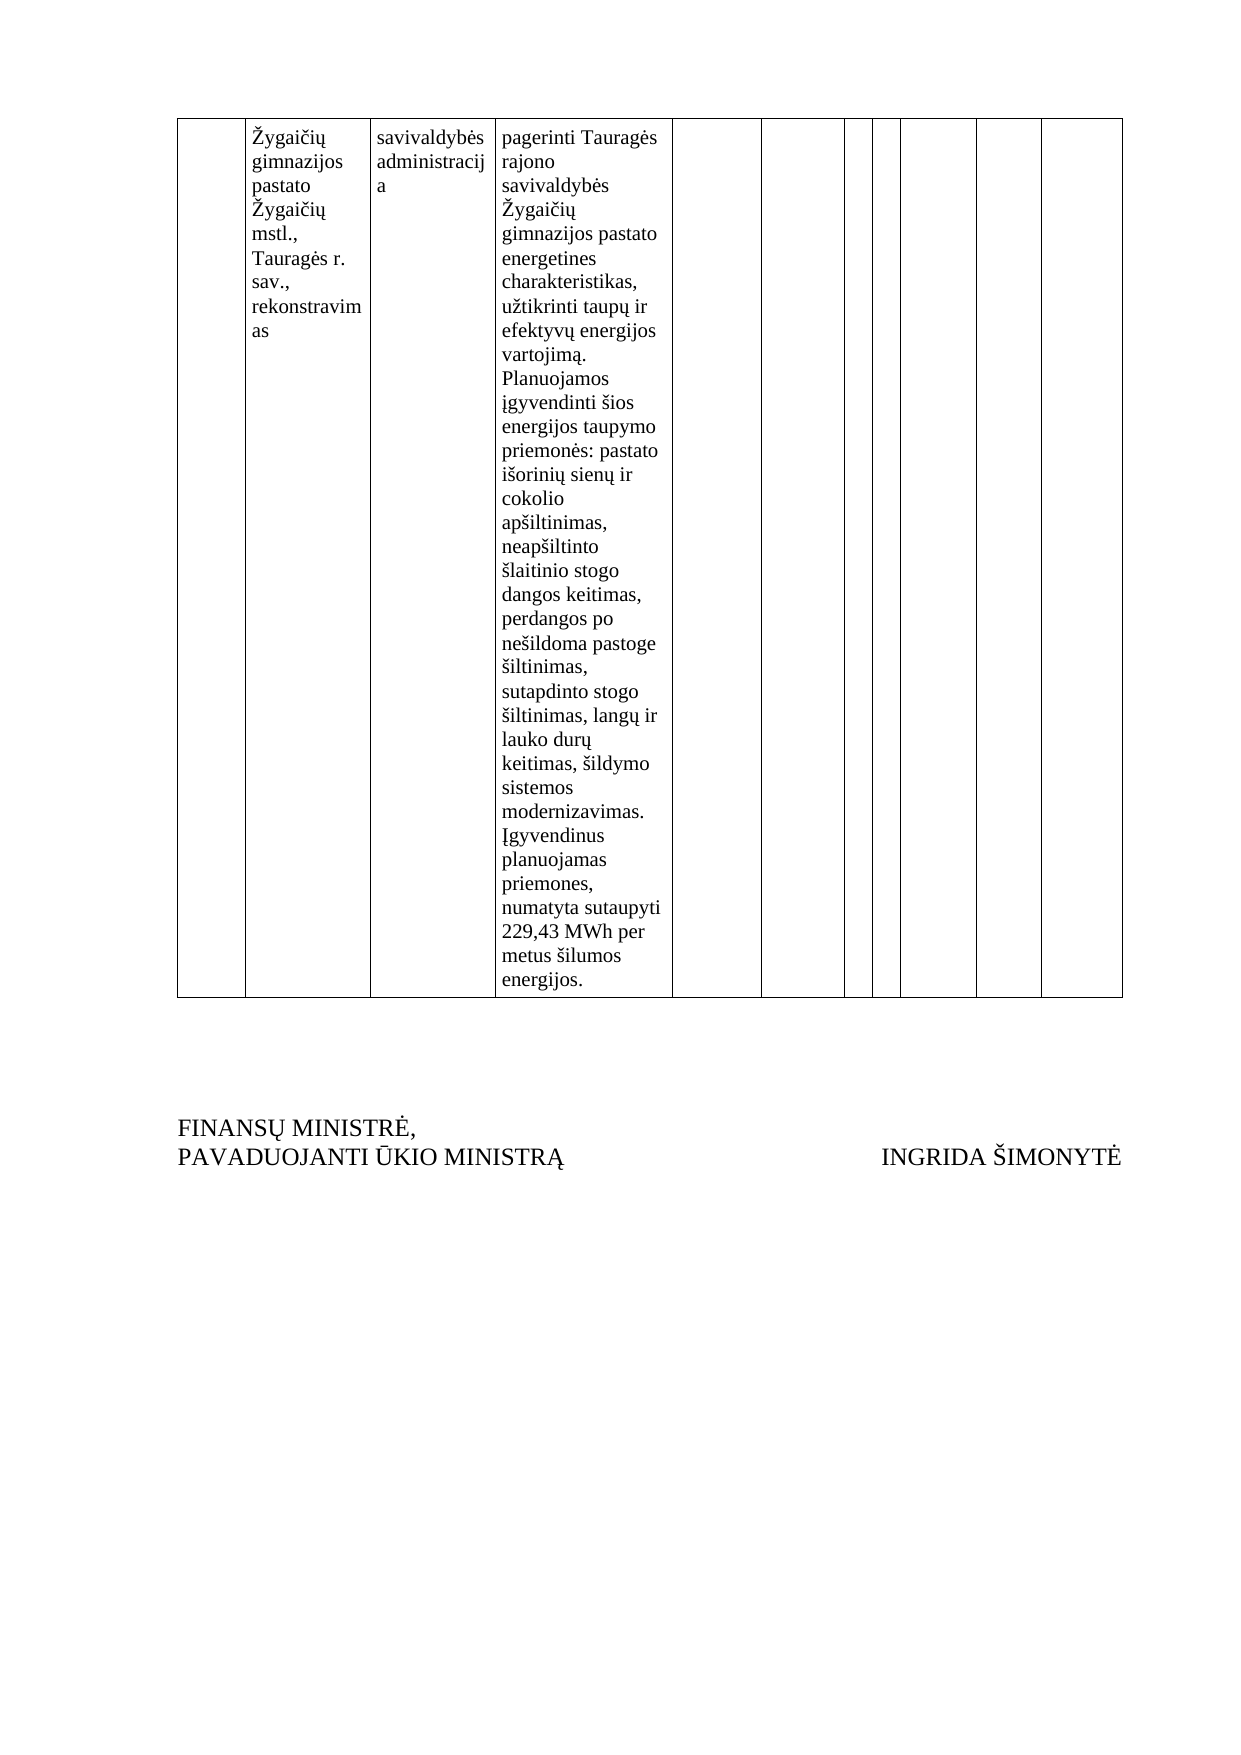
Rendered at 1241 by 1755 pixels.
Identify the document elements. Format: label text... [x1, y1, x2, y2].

table_header [901, 119, 976, 997]
table_header [762, 119, 844, 997]
table_header [673, 119, 761, 997]
table_header - [845, 119, 872, 997]
text Finansų ministrė, [177, 1113, 1122, 1142]
table_header [178, 119, 245, 997]
table_header - [873, 119, 900, 997]
table_header pagerinti Tauragės rajono savivaldybės Žygaičių gimnazijos pastato energetines charakteristikas, užtikrinti taupų ir efektyvų energijos vartojimą. Planuojamos įgyvendinti šios energijos taupymo priemonės: pastato išorinių sienų ir cokolio apšiltinimas, neapšiltinto šlaitinio stogo dangos keitimas, perdangos po nešildoma pastoge šiltinimas, sutapdinto stogo šiltinimas, langų ir lauko durų keitimas, šildymo sistemos modernizavimas. Įgyvendinus planuojamas priemones, numatyta sutaupyti 229,43 MWh per metus šilumos energijos. [496, 119, 672, 997]
table_header savivaldybės administracija [371, 119, 495, 997]
table_header Žygaičių gimnazijos pastato Žygaičių mstl., Tauragės r. sav., rekonstravimas [246, 119, 370, 997]
table_header [977, 119, 1041, 997]
text pavaduojanti ūkio ministrą Ingrida Šimonytė [177, 1142, 1122, 1171]
table_header [1042, 119, 1122, 997]
